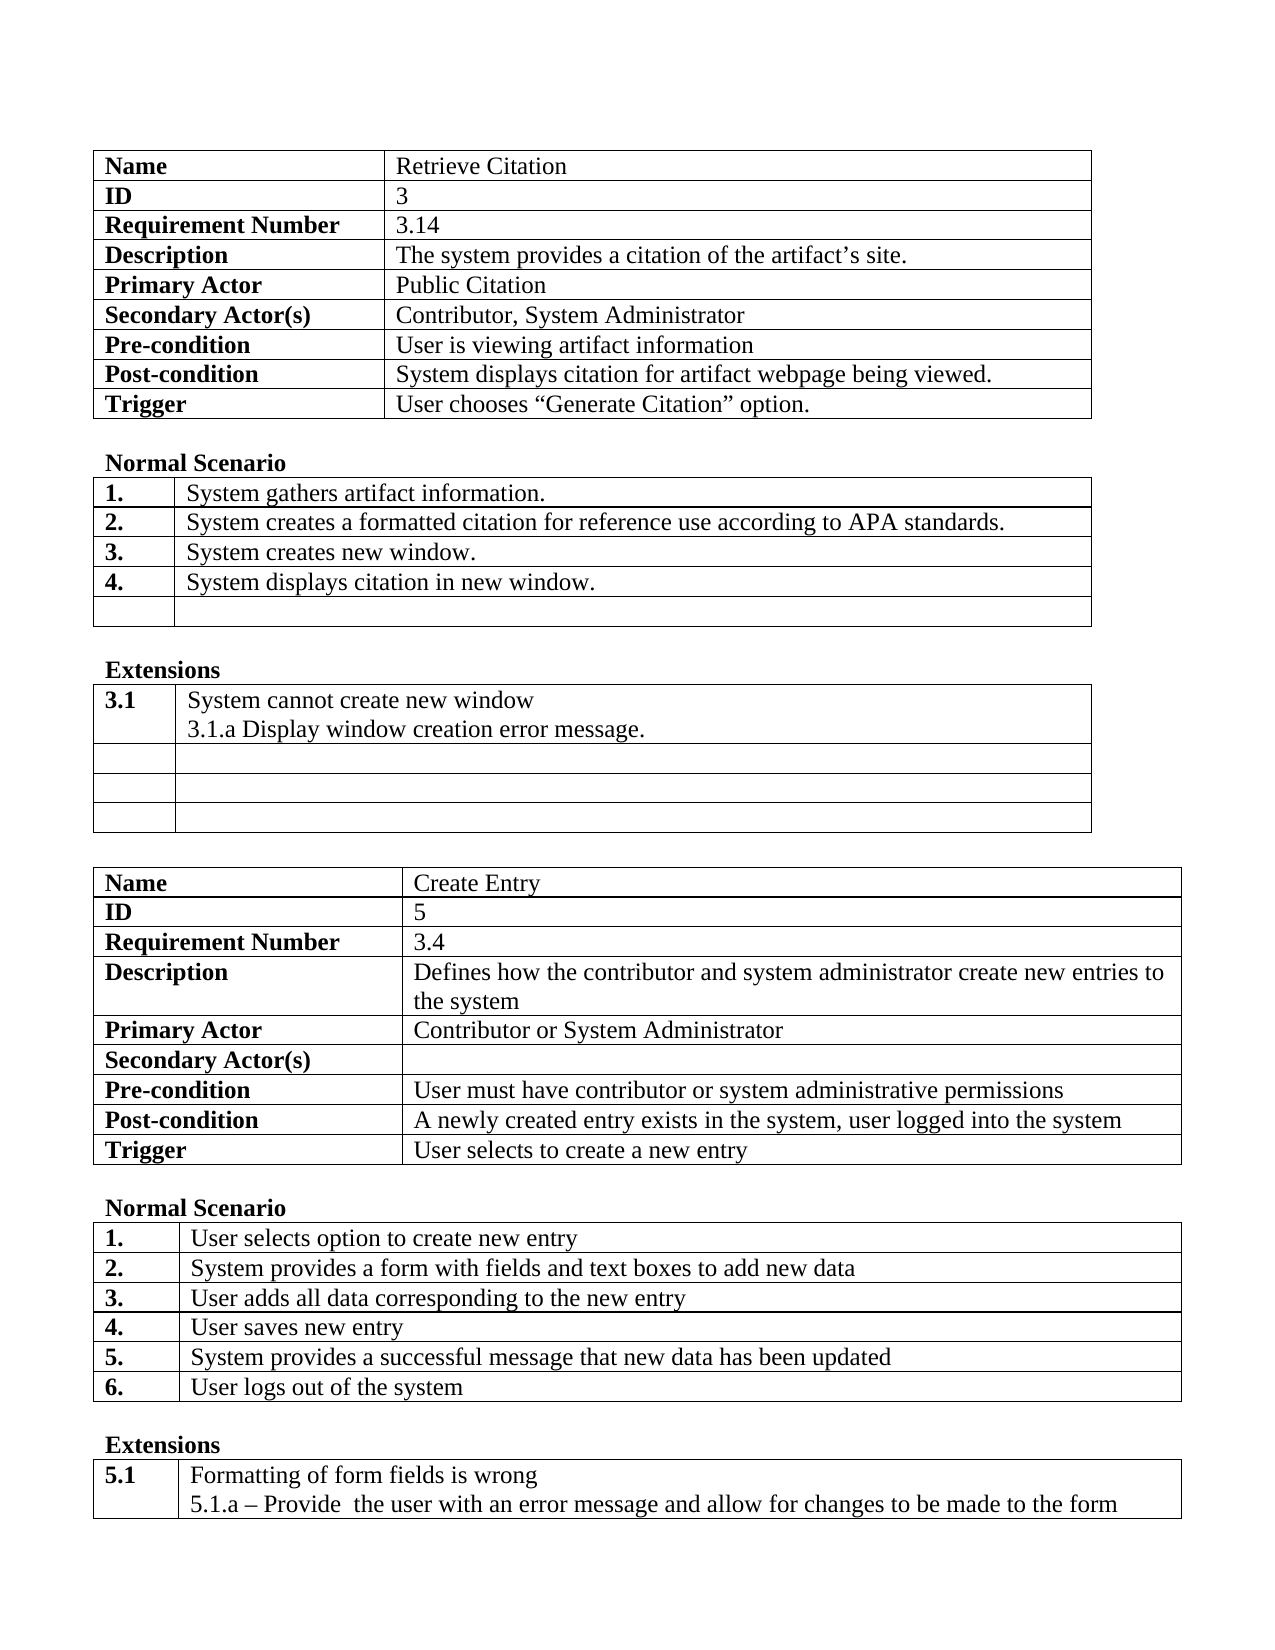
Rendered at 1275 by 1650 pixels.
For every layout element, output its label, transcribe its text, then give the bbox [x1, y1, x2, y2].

table_header System cannot create new window 3.1.a Display window creation error message. [176, 685, 1091, 743]
table_header User selects option to create new entry [180, 1223, 1181, 1252]
table_cell User selects to create a new entry [403, 1135, 1181, 1163]
table_header System gathers artifact information. [175, 478, 1091, 506]
table_cell Trigger [94, 1135, 402, 1163]
table_header 1. [94, 478, 174, 506]
table_cell System creates new window. [175, 537, 1091, 566]
table_cell Trigger [94, 389, 384, 418]
table_cell Requirement Number [94, 211, 384, 239]
table_cell Defines how the contributor and system administrator create new entries to the system [403, 957, 1181, 1014]
table_cell 3.14 [385, 211, 1091, 239]
table_cell ID [94, 181, 384, 209]
table_cell System provides a successful message that new data has been updated [180, 1342, 1181, 1371]
table_cell Primary Actor [94, 270, 384, 299]
table_cell User must have contributor or system administrative permissions [403, 1075, 1181, 1104]
table_cell [94, 597, 174, 626]
table_cell Description [94, 240, 384, 269]
table_cell [403, 1045, 1181, 1074]
table_cell [176, 744, 1091, 772]
table_cell User is viewing artifact information [385, 330, 1091, 358]
table_header 3.1 [94, 685, 175, 743]
table_cell User saves new entry [180, 1313, 1181, 1341]
table_header Formatting of form fields is wrong 5.1.a – Provide the user with an error message and allow for changes to be made to the form [179, 1460, 1181, 1518]
table_cell Secondary Actor(s) [94, 300, 384, 329]
table_cell Post-condition [94, 1105, 402, 1134]
table_cell 3.4 [403, 927, 1181, 956]
table_cell Contributor, System Administrator [385, 300, 1091, 329]
table_cell 6. [94, 1372, 179, 1401]
table_cell 2. [94, 1253, 179, 1282]
table_cell Requirement Number [94, 927, 402, 956]
table_cell 3. [94, 537, 174, 566]
table_cell Secondary Actor(s) [94, 1045, 402, 1074]
text Normal Scenario [105, 448, 1185, 477]
table_header 5.1 [94, 1460, 178, 1518]
table_cell [94, 803, 175, 832]
table_header Name [94, 151, 384, 180]
table_cell [94, 744, 175, 772]
table_cell [175, 597, 1091, 626]
text Normal Scenario [105, 1193, 1185, 1222]
table_cell 5 [403, 898, 1181, 926]
table_cell Public Citation [385, 270, 1091, 299]
table_cell A newly created entry exists in the system, user logged into the system [403, 1105, 1181, 1134]
table_cell Contributor or System Administrator [403, 1016, 1181, 1044]
table_cell User logs out of the system [180, 1372, 1181, 1401]
table_cell 5. [94, 1342, 179, 1371]
table_cell ID [94, 898, 402, 926]
table_header Name [94, 868, 402, 896]
table_cell Pre-condition [94, 1075, 402, 1104]
table_header Retrieve Citation [385, 151, 1091, 180]
table_cell 2. [94, 508, 174, 536]
table_header 1. [94, 1223, 179, 1252]
table_cell System provides a form with fields and text boxes to add new data [180, 1253, 1181, 1282]
table_cell 3 [385, 181, 1091, 209]
table_cell System displays citation in new window. [175, 567, 1091, 596]
table_cell 4. [94, 1313, 179, 1341]
table_header Create Entry [403, 868, 1181, 896]
text Extensions [105, 655, 1185, 684]
table_cell User chooses “Generate Citation” option. [385, 389, 1091, 418]
text Extensions [105, 1431, 1185, 1459]
table_cell The system provides a citation of the artifact’s site. [385, 240, 1091, 269]
table_cell System displays citation for artifact webpage being viewed. [385, 360, 1091, 388]
table_cell Pre-condition [94, 330, 384, 358]
table_cell [176, 803, 1091, 832]
table_cell [176, 774, 1091, 802]
table_cell 4. [94, 567, 174, 596]
table_cell 3. [94, 1283, 179, 1311]
table_cell Description [94, 957, 402, 1014]
table_cell Post-condition [94, 360, 384, 388]
table_cell User adds all data corresponding to the new entry [180, 1283, 1181, 1311]
table_cell System creates a formatted citation for reference use according to APA standards. [175, 508, 1091, 536]
table_cell Primary Actor [94, 1016, 402, 1044]
table_cell [94, 774, 175, 802]
